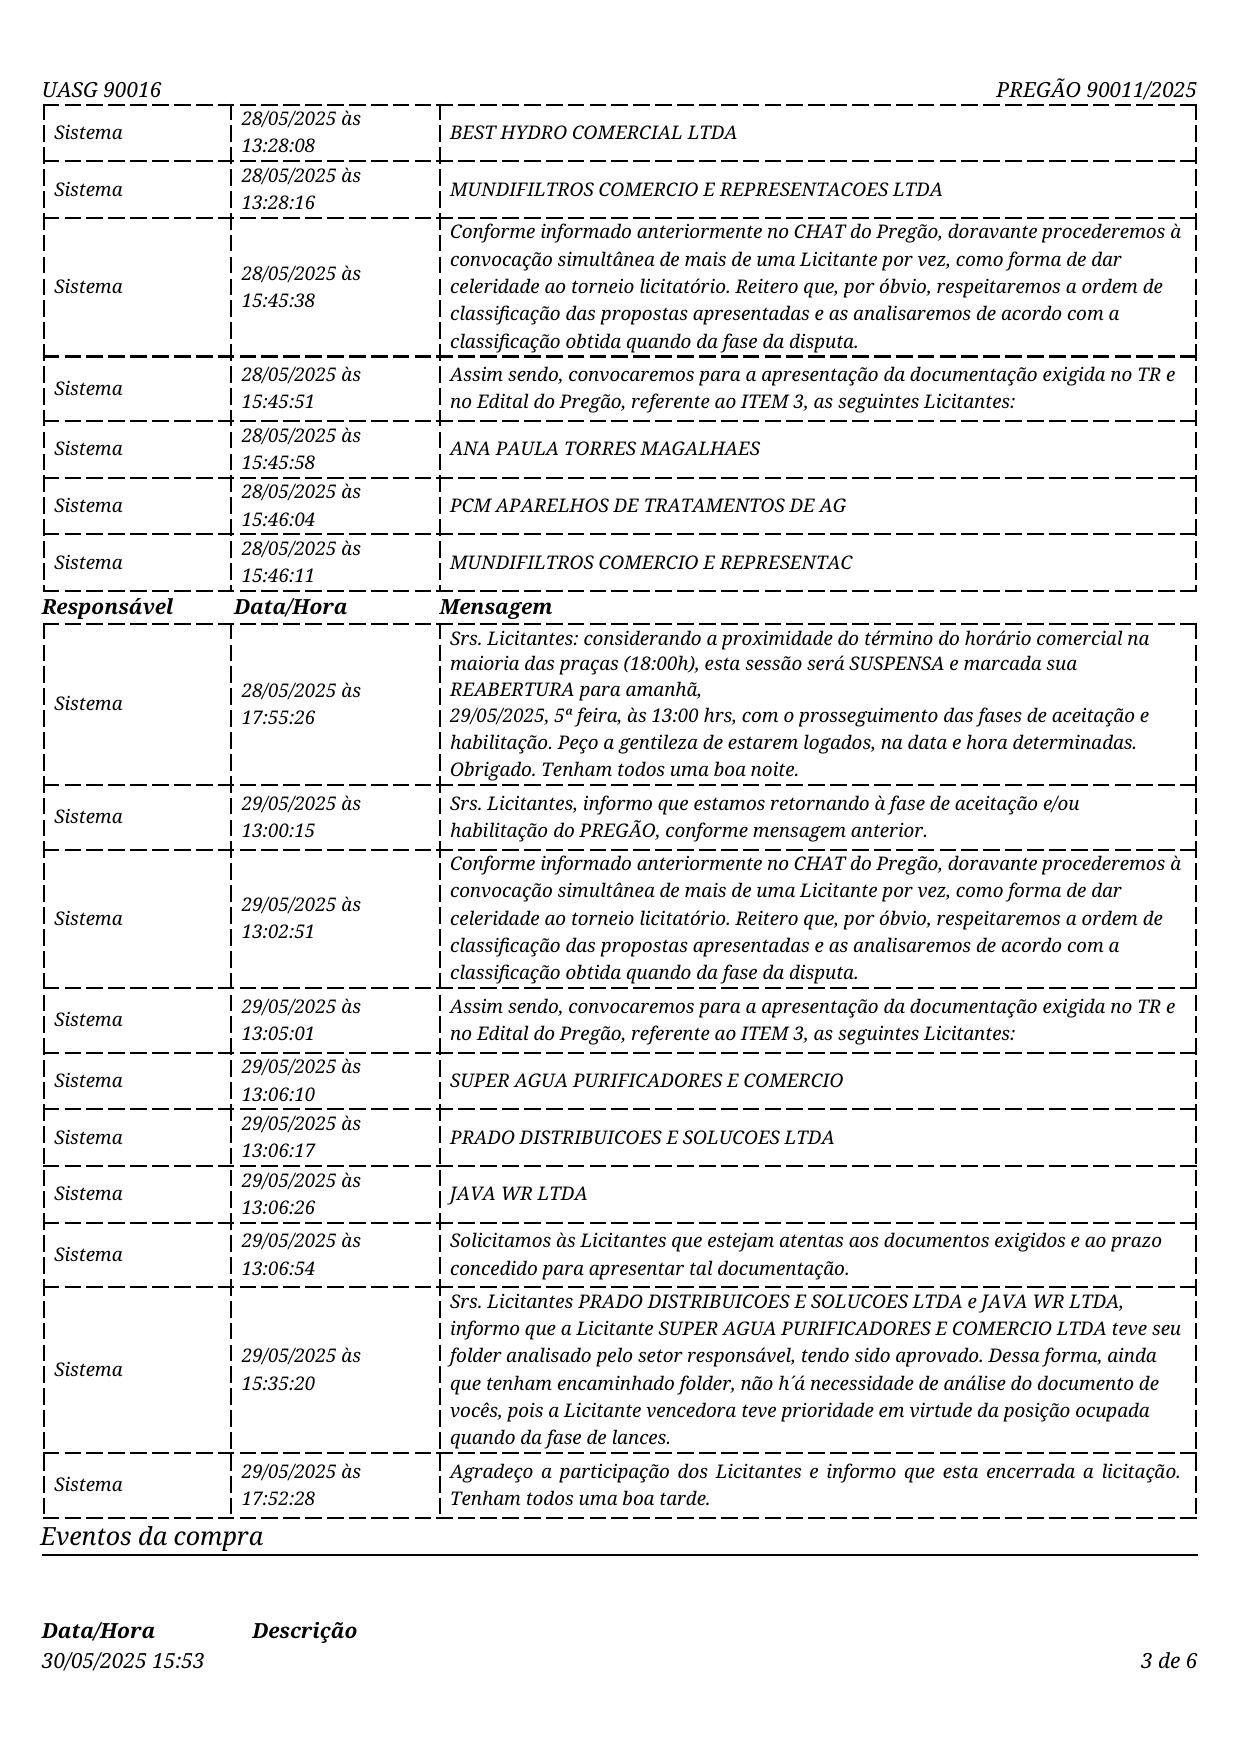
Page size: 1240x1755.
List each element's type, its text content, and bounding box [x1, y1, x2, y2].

text Responsável Data/Hora Mensagem [42, 592, 1199, 620]
table_cell Sistema [44, 533, 231, 590]
table_cell 29/05/2025 às 13:06:54 [231, 1222, 439, 1286]
table_cell Sistema [44, 849, 231, 987]
text Eventos da compra [40, 1519, 1199, 1553]
table_cell PCM APARELHOS DE TRATAMENTOS DE AG [440, 477, 1196, 533]
table_cell Sistema [44, 477, 231, 533]
table_header 28/05/2025 às 17:55:26 [231, 623, 439, 784]
table_cell Sistema [44, 104, 231, 160]
table_cell 29/05/2025 às 13:05:01 [231, 987, 439, 1052]
table_cell Solicitamos às Licitantes que estejam atentas aos documentos exigidos e ao prazo concedido para apresentar tal documentação. [440, 1222, 1196, 1286]
table_cell 28/05/2025 às 15:45:58 [231, 420, 439, 477]
table_cell 28/05/2025 às 15:45:38 [231, 217, 439, 355]
table_cell Sistema [44, 1222, 231, 1286]
table_cell SUPER AGUA PURIFICADORES E COMERCIO [440, 1052, 1196, 1108]
table_cell MUNDIFILTROS COMERCIO E REPRESENTAC [440, 533, 1196, 590]
table_header Sistema [44, 623, 231, 784]
table_cell Srs. Licitantes, informo que estamos retornando à fase de aceitação e/ou habilitação do PREGÃO, conforme mensagem anterior. [440, 784, 1196, 848]
table_cell 29/05/2025 às 13:06:26 [231, 1165, 439, 1222]
table_cell JAVA WR LTDA [440, 1165, 1196, 1222]
table_cell 28/05/2025 às 13:28:08 [231, 104, 439, 160]
table_cell Sistema [44, 355, 231, 420]
table_cell 29/05/2025 às 13:02:51 [231, 849, 439, 987]
table_cell 29/05/2025 às 13:06:10 [231, 1052, 439, 1108]
table_cell PRADO DISTRIBUICOES E SOLUCOES LTDA [440, 1108, 1196, 1165]
table_cell Sistema [44, 420, 231, 477]
table_cell Srs. Licitantes PRADO DISTRIBUICOES E SOLUCOES LTDA e JAVA WR LTDA, informo que a Licitante SUPER AGUA PURIFICADORES E COMERCIO LTDA teve seu folder analisado pelo setor responsável, tendo sido aprovado. Dessa forma, ainda que tenham encaminhado folder, não h´á necessidade de análise do documento de vocês, pois a Licitante vencedora teve prioridade em virtude da posição ocupada quando da fase de lances. [440, 1286, 1196, 1452]
table_cell Sistema [44, 1052, 231, 1108]
table_cell MUNDIFILTROS COMERCIO E REPRESENTACOES LTDA [440, 160, 1196, 217]
table_cell Conforme informado anteriormente no CHAT do Pregão, doravante procederemos à convocação simultânea de mais de uma Licitante por vez, como forma de dar celeridade ao torneio licitatório. Reitero que, por óbvio, respeitaremos a ordem de classificação das propostas apresentadas e as analisaremos de acordo com a classificação obtida quando da fase da disputa. [440, 217, 1196, 355]
table_header Srs. Licitantes: considerando a proximidade do término do horário comercial na maioria das praças (18:00h), esta sessão será SUSPENSA e marcada sua REABERTURA para amanhã, 29/05/2025, 5ª feira, às 13:00 hrs, com o prosseguimento das fases de aceitação e habilitação. Peço a gentileza de estarem logados, na data e hora determinadas. Obrigado. Tenham todos uma boa noite. [440, 623, 1196, 784]
table_cell Sistema [44, 784, 231, 848]
table_cell Sistema [44, 160, 231, 217]
table_cell ANA PAULA TORRES MAGALHAES [440, 420, 1196, 477]
table_cell Agradeço a participação dos Licitantes e informo que esta encerrada a licitação. Tenham todos uma boa tarde. [440, 1452, 1196, 1517]
table_cell 28/05/2025 às 15:46:11 [231, 533, 439, 590]
table_cell Assim sendo, convocaremos para a apresentação da documentação exigida no TR e no Edital do Pregão, referente ao ITEM 3, as seguintes Licitantes: [440, 987, 1196, 1052]
table_cell Sistema [44, 1165, 231, 1222]
table_cell 29/05/2025 às 13:06:17 [231, 1108, 439, 1165]
table_cell 28/05/2025 às 15:45:51 [231, 355, 439, 420]
table_cell Sistema [44, 1452, 231, 1517]
table_cell Sistema [44, 1108, 231, 1165]
table_cell Sistema [44, 987, 231, 1052]
table_cell Assim sendo, convocaremos para a apresentação da documentação exigida no TR e no Edital do Pregão, referente ao ITEM 3, as seguintes Licitantes: [440, 355, 1196, 420]
table_cell BEST HYDRO COMERCIAL LTDA [440, 104, 1196, 160]
table_cell 29/05/2025 às 17:52:28 [231, 1452, 439, 1517]
text Data/Hora Descrição [42, 1616, 1199, 1644]
table_cell Sistema [44, 217, 231, 355]
table_cell 28/05/2025 às 15:46:04 [231, 477, 439, 533]
table_cell 29/05/2025 às 15:35:20 [231, 1286, 439, 1452]
table_cell Sistema [44, 1286, 231, 1452]
table_cell Conforme informado anteriormente no CHAT do Pregão, doravante procederemos à convocação simultânea de mais de uma Licitante por vez, como forma de dar celeridade ao torneio licitatório. Reitero que, por óbvio, respeitaremos a ordem de classificação das propostas apresentadas e as analisaremos de acordo com a classificação obtida quando da fase da disputa. [440, 849, 1196, 987]
table_cell 28/05/2025 às 13:28:16 [231, 160, 439, 217]
table_cell 29/05/2025 às 13:00:15 [231, 784, 439, 848]
